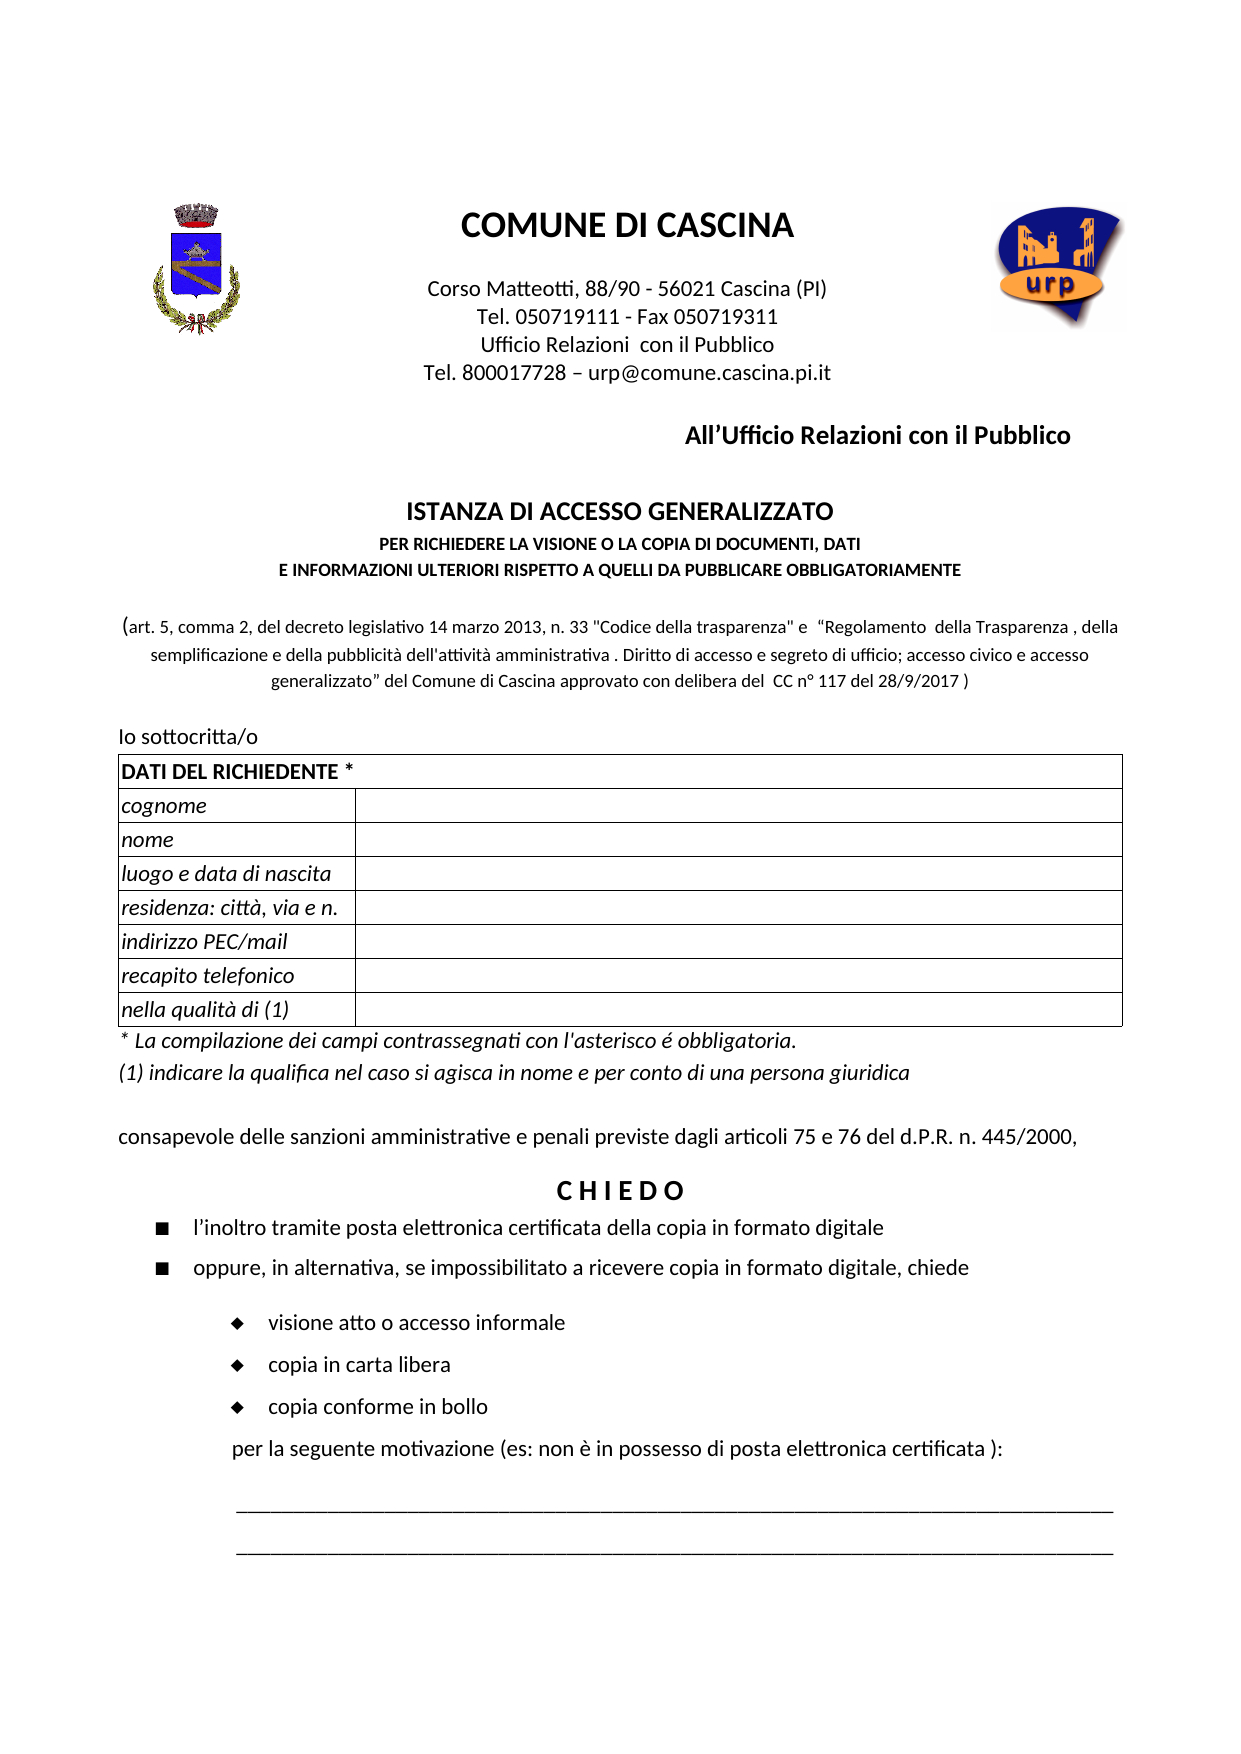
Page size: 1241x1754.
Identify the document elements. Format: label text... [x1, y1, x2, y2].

table_header [982, 201, 1137, 386]
table_cell recapito telefonico [119, 959, 355, 992]
picture [151, 202, 240, 336]
text consapevole delle sanzioni amministrative e penali previste dagli articoli 75 e 76 del d.P.R. n. 445/2000, [118, 1122, 1122, 1150]
list copia in carta libera [231, 1350, 1122, 1378]
table_cell [356, 857, 1122, 890]
table_cell [356, 993, 1122, 1026]
list copia conforme in bollo [231, 1392, 1122, 1420]
text PER RICHIEDERE LA VISIONE O LA COPIA DI DOCUMENTI, DATI [118, 532, 1122, 555]
table_cell nella qualità di (1) [119, 993, 355, 1026]
list l’inoltro tramite posta elettronica certificata della copia in formato digitale [156, 1213, 1122, 1241]
text per la seguente motivazione (es: non è in possesso di posta elettronica certificata ): [159, 1434, 1122, 1462]
table_header COMUNE DI CASCINA Corso Matteotti, 88/90 - 56021 Cascina (PI) Tel. 050719111 - Fax 050719311 Ufficio Relazioni con il Pubblico Tel. 800017728 – urp@comune.cascina.pi.it [273, 201, 982, 386]
table_cell [356, 959, 1122, 992]
table_cell nome [119, 823, 355, 856]
table_cell [356, 925, 1122, 958]
table_cell indirizzo PEC/mail [119, 925, 355, 958]
table_cell [356, 891, 1122, 924]
text E INFORMAZIONI ULTERIORI RISPETTO A QUELLI DA PUBBLICARE OBBLIGATORIAMENTE [118, 558, 1122, 581]
text (1) indicare la qualifica nel caso si agisca in nome e per conto di una persona giuridica [118, 1058, 1122, 1086]
text * La compilazione dei campi contrassegnati con l'asterisco é obbligatoria. [118, 1027, 1122, 1054]
text ISTANZA DI ACCESSO GENERALIZZATO [118, 494, 1122, 527]
picture [991, 202, 1127, 332]
text Io sottocritta/o [118, 722, 1122, 750]
table_cell [356, 823, 1122, 856]
table_cell cognome [119, 789, 355, 822]
list visione atto o accesso informale [231, 1308, 1122, 1336]
table_header DATI DEL RICHIEDENTE * [119, 755, 1122, 788]
table_cell [356, 789, 1122, 822]
text __________________________________________________________________________________________________________________________________________________________ [236, 1488, 1122, 1558]
text C H I E D O [118, 1172, 1122, 1208]
text (art. 5, comma 2, del decreto legislativo 14 marzo 2013, n. 33 "Codice della trasparenza" e “Regolamento della Trasparenza , della semplificazione e della pubblicità dell'attività amministrativa . Diritto di accesso e segreto di ufficio; accesso civico e accesso generalizzato” del Comune di Cascina approvato con delibera del CC n° 117 del 28/9/2017 ) [118, 611, 1122, 692]
table_cell residenza: città, via e n. [119, 891, 355, 924]
table_header [118, 201, 273, 386]
table_cell luogo e data di nascita [119, 857, 355, 890]
text All’Ufficio Relazioni con il Pubblico [118, 418, 1122, 451]
list oppure, in alternativa, se impossibilitato a ricevere copia in formato digitale, chiede [156, 1253, 1122, 1282]
